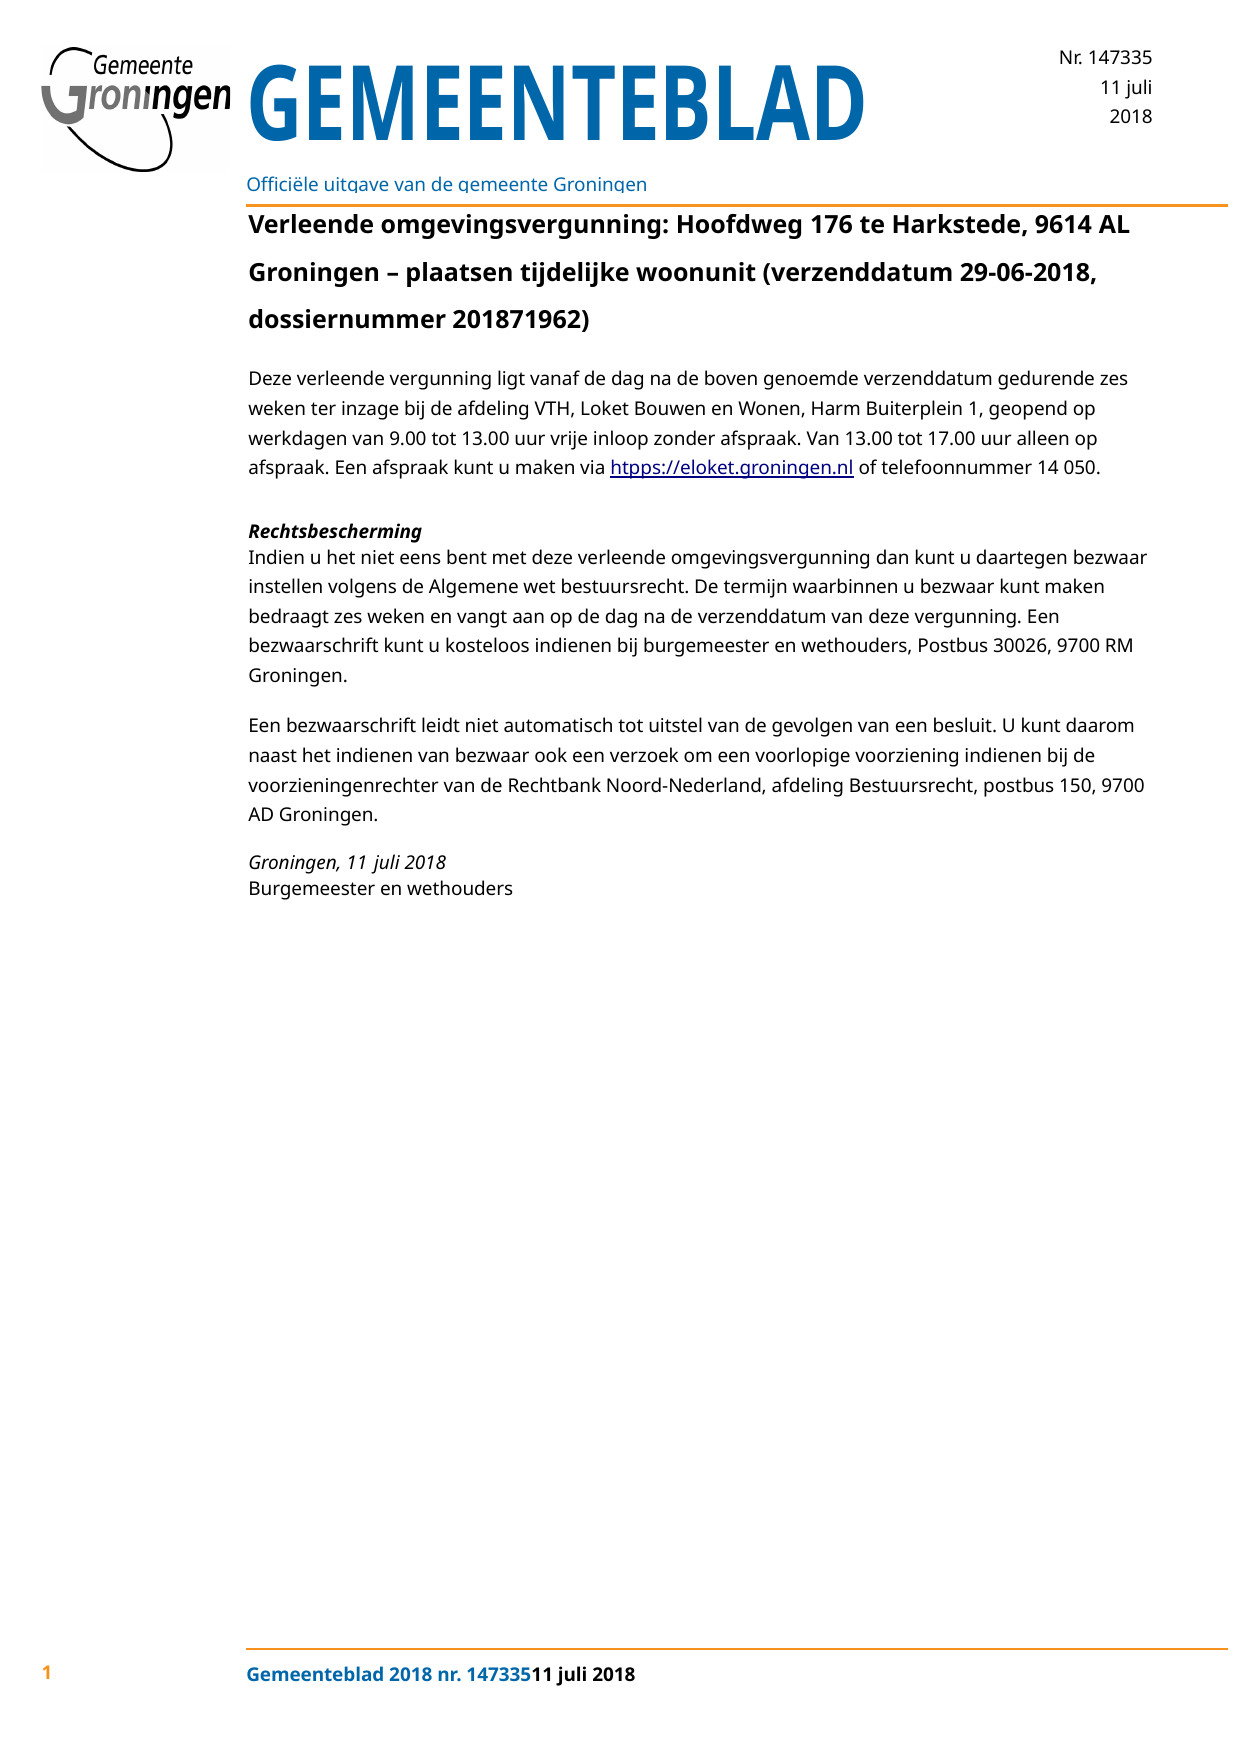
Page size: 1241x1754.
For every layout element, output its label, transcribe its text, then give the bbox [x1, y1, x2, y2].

text Groningen, 11 juli 2018 [248, 849, 1152, 875]
picture [41, 47, 231, 172]
text Indien u het niet eens bent met deze verleende omgevingsvergunning dan kunt u daartegen bezwaar instellen volgens de Algemene wet bestuursrecht. De termijn waarbinnen u bezwaar kunt maken bedraagt zes weken en vangt aan op de dag na de verzenddatum van deze vergunning. Een bezwaarschrift kunt u kosteloos indienen bij burgemeester en wethouders, Postbus 30026, 9700 RM Groningen. [248, 544, 1152, 688]
text Een bezwaarschrift leidt niet automatisch tot uitstel van de gevolgen van een besluit. U kunt daarom naast het indienen van bezwaar ook een verzoek om een voorlopige voorziening indienen bij de voorzieningenrechter van de Rechtbank Noord-Nederland, afdeling Bestuursrecht, postbus 150, 9700 AD Groningen. [248, 713, 1152, 827]
text Burgemeester en wethouders [248, 875, 1152, 901]
text Verleende omgevingsvergunning: Hoofdweg 176 te Harkstede, 9614 AL Groningen – plaatsen tijdelijke woonunit (verzenddatum 29-06-2018, dossiernummer 201871962) [248, 207, 1152, 336]
text Rechtsbescherming [248, 518, 1152, 544]
text Deze verleende vergunning ligt vanaf de dag na de boven genoemde verzenddatum gedurende zes weken ter inzage bij de afdeling VTH, Loket Bouwen en Wonen, Harm Buiterplein 1, geopend op werkdagen van 9.00 tot 13.00 uur vrije inloop zonder afspraak. Van 13.00 tot 17.00 uur alleen op afspraak. Een afspraak kunt u maken via htpps://eloket.groningen.nl of telefoonnummer 14 050. [248, 366, 1152, 480]
